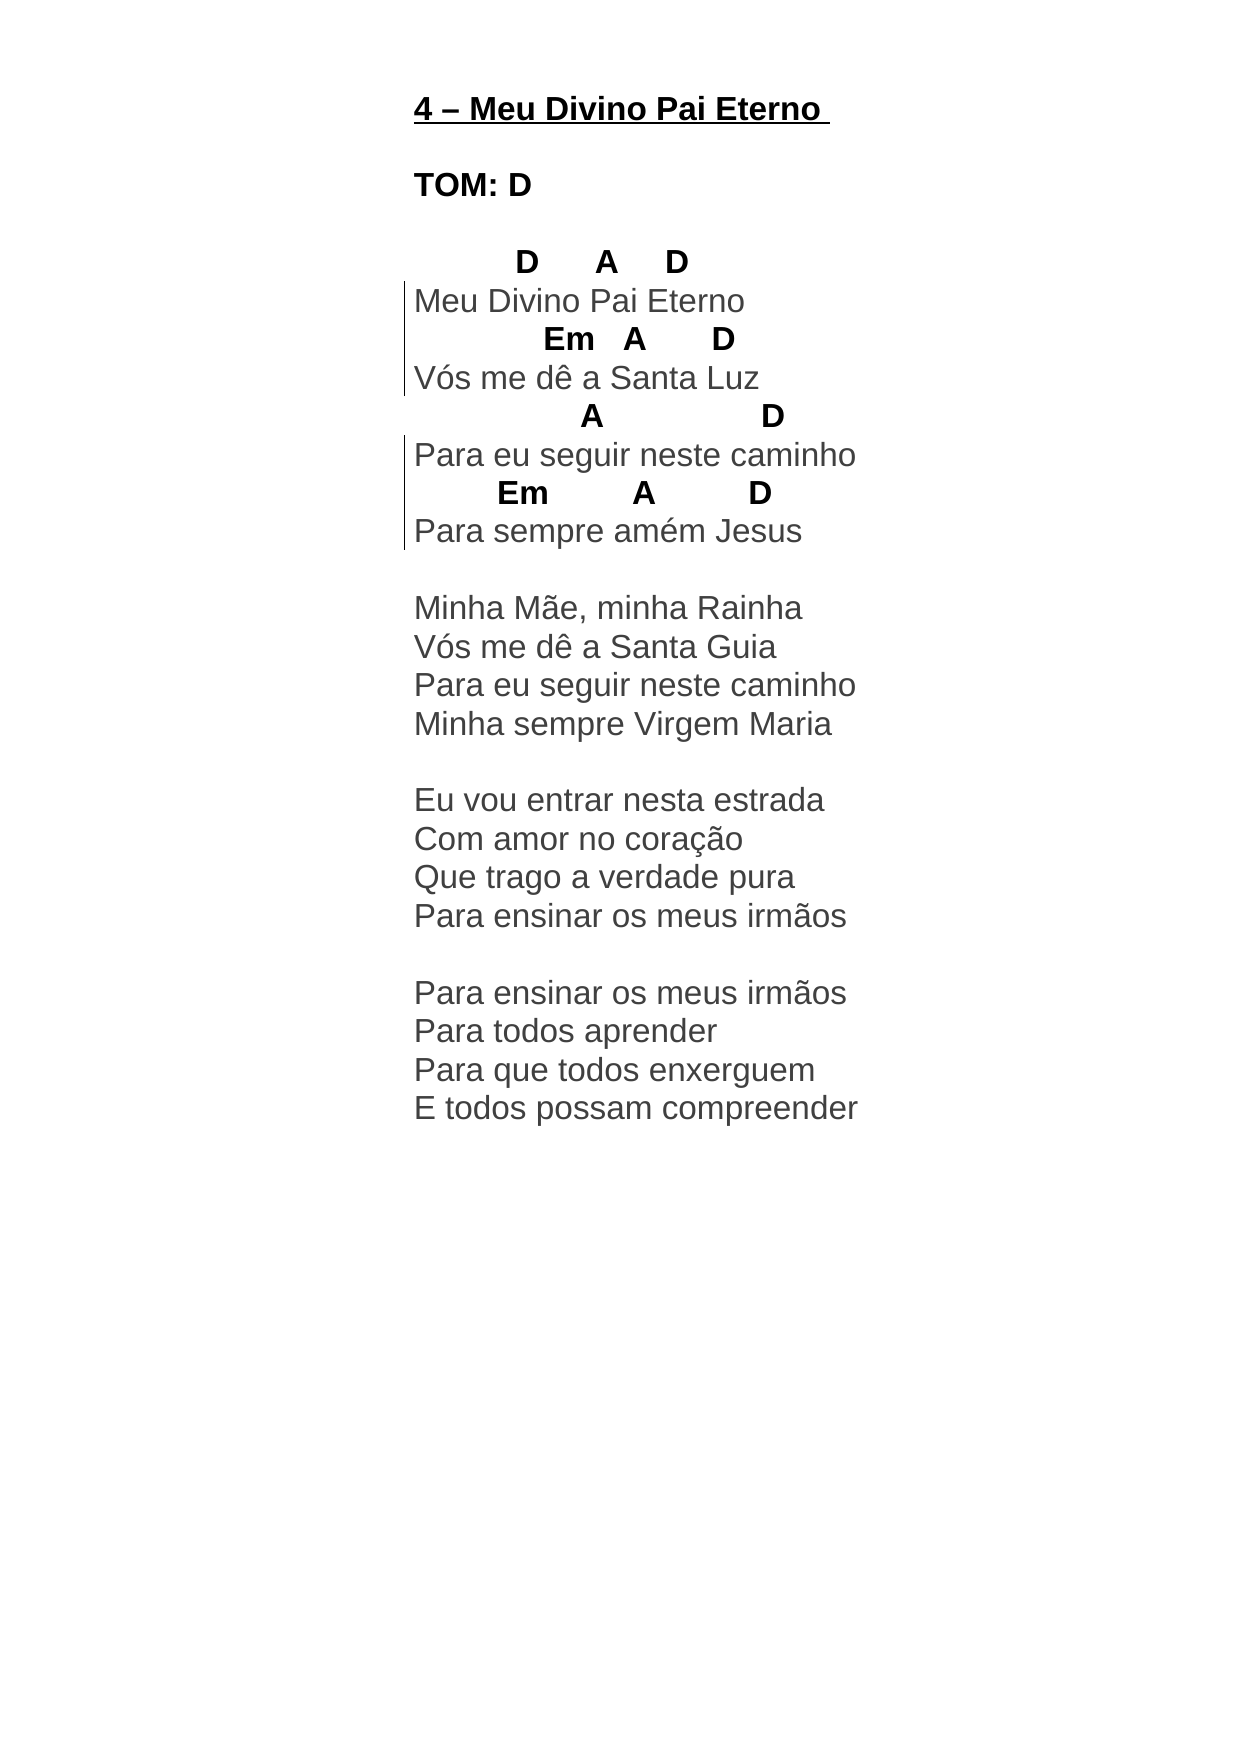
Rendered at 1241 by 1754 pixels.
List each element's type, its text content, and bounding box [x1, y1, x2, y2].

text A D [413, 396, 1181, 434]
text Minha Mãe, minha Rainha [413, 588, 1181, 627]
text Em A D [405, 319, 1181, 358]
text Para eu seguir neste caminho [413, 665, 1181, 704]
text Minha sempre Virgem Maria [413, 704, 1181, 742]
text Para eu seguir neste caminho [404, 434, 1181, 473]
text Vós me dê a Santa Luz [405, 358, 1181, 396]
text Para ensinar os meus irmãos [413, 896, 1181, 934]
text Que trago a verdade pura [413, 857, 1181, 896]
text TOM: D [413, 166, 1181, 204]
text E todos possam compreender [413, 1088, 1181, 1126]
text Para sempre amém Jesus [405, 511, 1181, 550]
text Em A D [405, 473, 1181, 511]
text Para todos aprender [413, 1011, 1181, 1049]
text Vós me dê a Santa Guia [413, 627, 1181, 665]
text D A D [413, 242, 1181, 281]
text Para que todos enxerguem [413, 1049, 1181, 1088]
text Com amor no coração [413, 819, 1181, 857]
text Eu vou entrar nesta estrada [413, 781, 1181, 819]
text 4 – Meu Divino Pai Eterno [413, 89, 1181, 127]
text Meu Divino Pai Eterno [405, 281, 1181, 319]
text Para ensinar os meus irmãos [413, 973, 1181, 1011]
